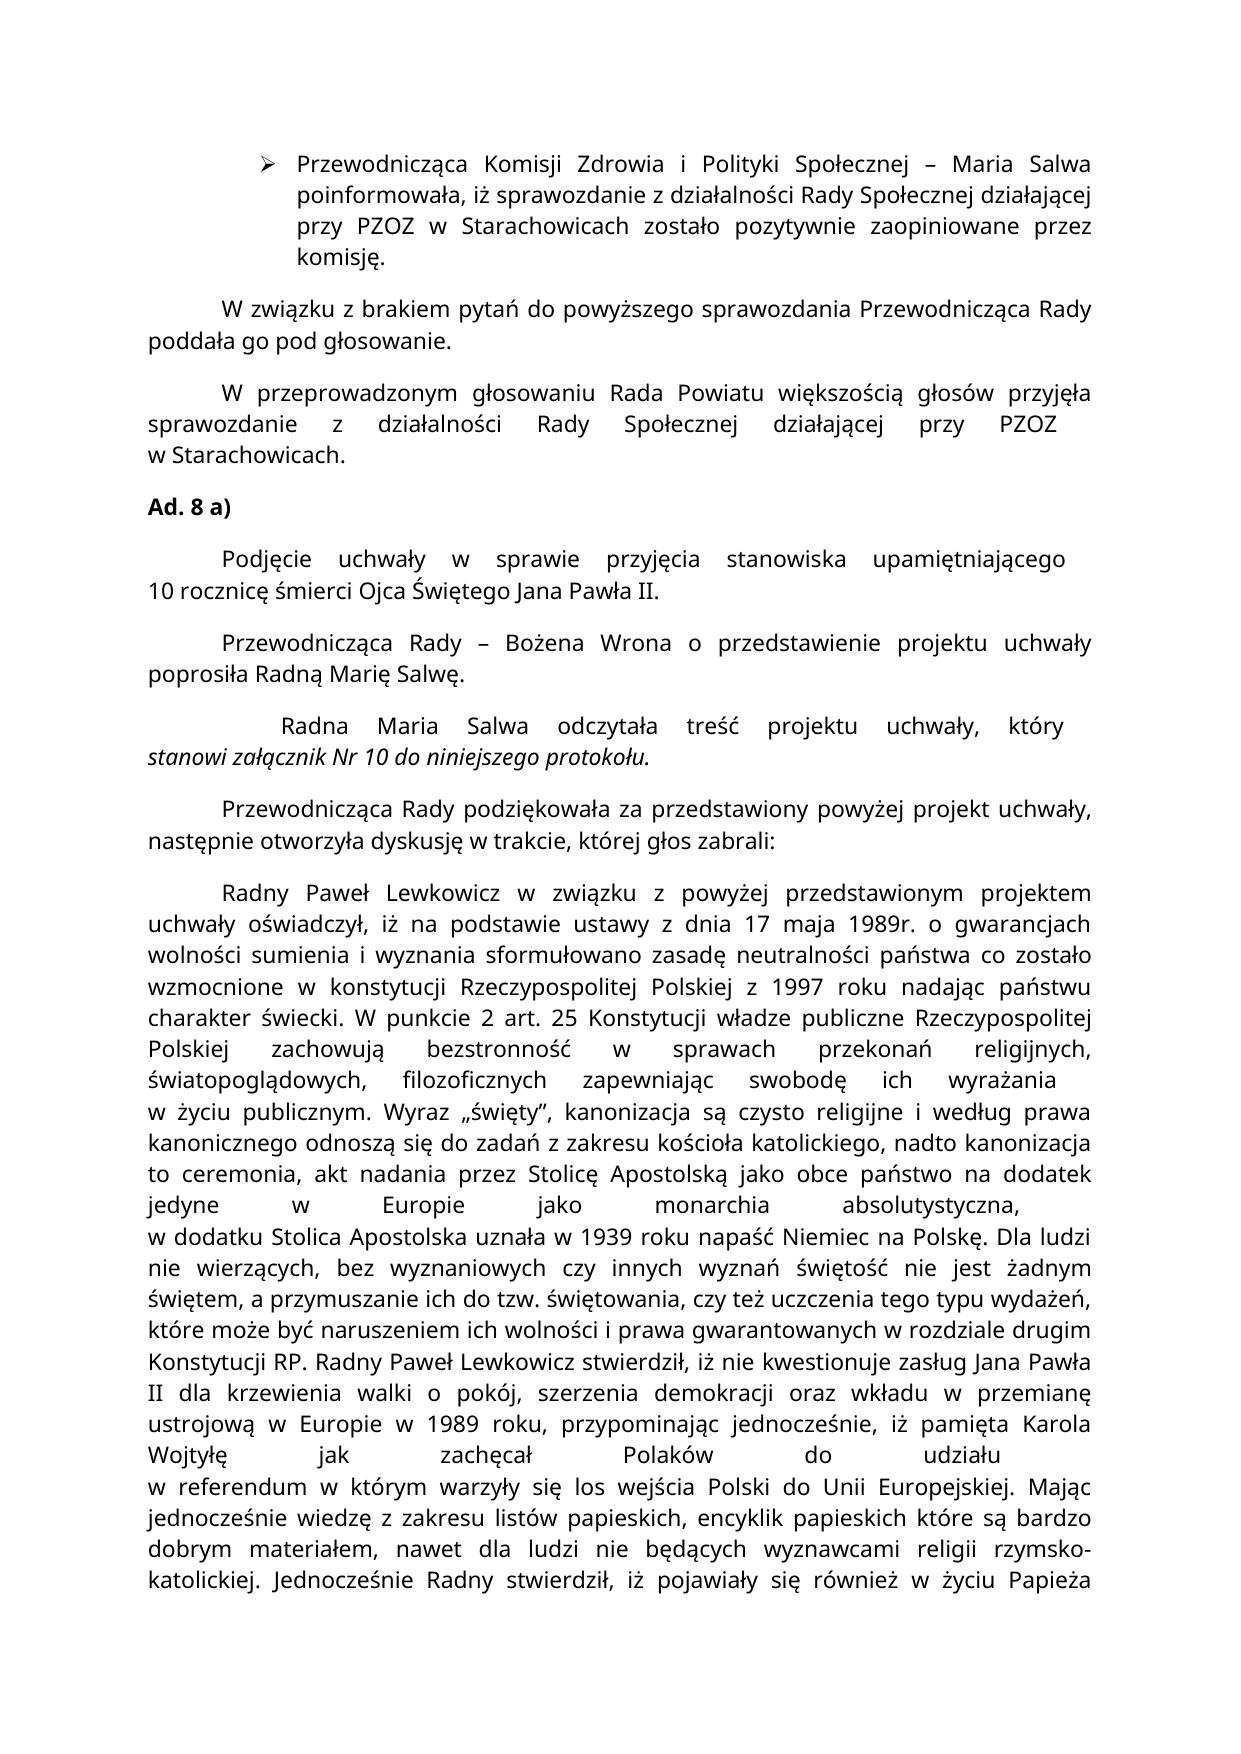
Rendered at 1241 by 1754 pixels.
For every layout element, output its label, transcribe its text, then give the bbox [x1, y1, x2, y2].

text Przewodnicząca Rady podziękowała za przedstawiony powyżej projekt uchwały, następnie otworzyła dyskusję w trakcie, której głos zabrali: [148, 793, 1093, 856]
text W przeprowadzonym głosowaniu Rada Powiatu większością głosów przyjęła sprawozdanie z działalności Rady Społecznej działającej przy PZOZ w Starachowicach. [148, 377, 1093, 471]
text W związku z brakiem pytań do powyższego sprawozdania Przewodnicząca Rady poddała go pod głosowanie. [148, 293, 1093, 356]
text Przewodnicząca Rady – Bożena Wrona o przedstawienie projektu uchwały poprosiła Radną Marię Salwę. [148, 627, 1093, 689]
text Radny Paweł Lewkowicz w związku z powyżej przedstawionym projektem uchwały oświadczył, iż na podstawie ustawy z dnia 17 maja 1989r. o gwarancjach wolności sumienia i wyznania sformułowano zasadę neutralności państwa co zostało wzmocnione w konstytucji Rzeczypospolitej Polskiej z 1997 roku nadając państwu charakter świecki. W punkcie 2 art. 25 Konstytucji władze publiczne Rzeczypospolitej Polskiej zachowują bezstronność w sprawach przekonań religijnych, światopoglądowych, filozoficznych zapewniając swobodę ich wyrażania w życiu publicznym. Wyraz „święty”, kanonizacja są czysto religijne i według prawa kanonicznego odnoszą się do zadań z zakresu kościoła katolickiego, nadto kanonizacja to ceremonia, akt nadania przez Stolicę Apostolską jako obce państwo na dodatek jedyne w Europie jako monarchia absolutystyczna, w dodatku Stolica Apostolska uznała w 1939 roku napaść Niemiec na Polskę. Dla ludzi nie wierzących, bez wyznaniowych czy innych wyznań świętość nie jest żadnym świętem, a przymuszanie ich do tzw. świętowania, czy też uczczenia tego typu wydażeń, które może być naruszeniem ich wolności i prawa gwarantowanych w rozdziale drugim Konstytucji RP. Radny Paweł Lewkowicz stwierdził, iż nie kwestionuje zasług Jana Pawła II dla krzewienia walki o pokój, szerzenia demokracji oraz wkładu w przemianę ustrojową w Europie w 1989 roku, przypominając jednocześnie, iż pamięta Karola Wojtyłę jak zachęcał Polaków do udziału w referendum w którym warzyły się los wejścia Polski do Unii Europejskiej. Mając jednocześnie wiedzę z zakresu listów papieskich, encyklik papieskich które są bardzo dobrym materiałem, nawet dla ludzi nie będących wyznawcami religii rzymsko-katolickiej. Jednocześnie Radny stwierdził, iż pojawiały się również w życiu Papieża [148, 877, 1093, 1596]
text Podjęcie uchwały w sprawie przyjęcia stanowiska upamiętniającego 10 rocznicę śmierci Ojca Świętego Jana Pawła II. [148, 543, 1093, 606]
text Radna Maria Salwa odczytała treść projektu uchwały, który stanowi załącznik Nr 10 do niniejszego protokołu. [148, 710, 1093, 773]
text Ad. 8 a) [148, 491, 1093, 523]
list Przewodnicząca Komisji Zdrowia i Polityki Społecznej – Maria Salwa poinformowała, iż sprawozdanie z działalności Rady Społecznej działającej przy PZOZ w Starachowicach zostało pozytywnie zaopiniowane przez komisję. [259, 148, 1093, 273]
